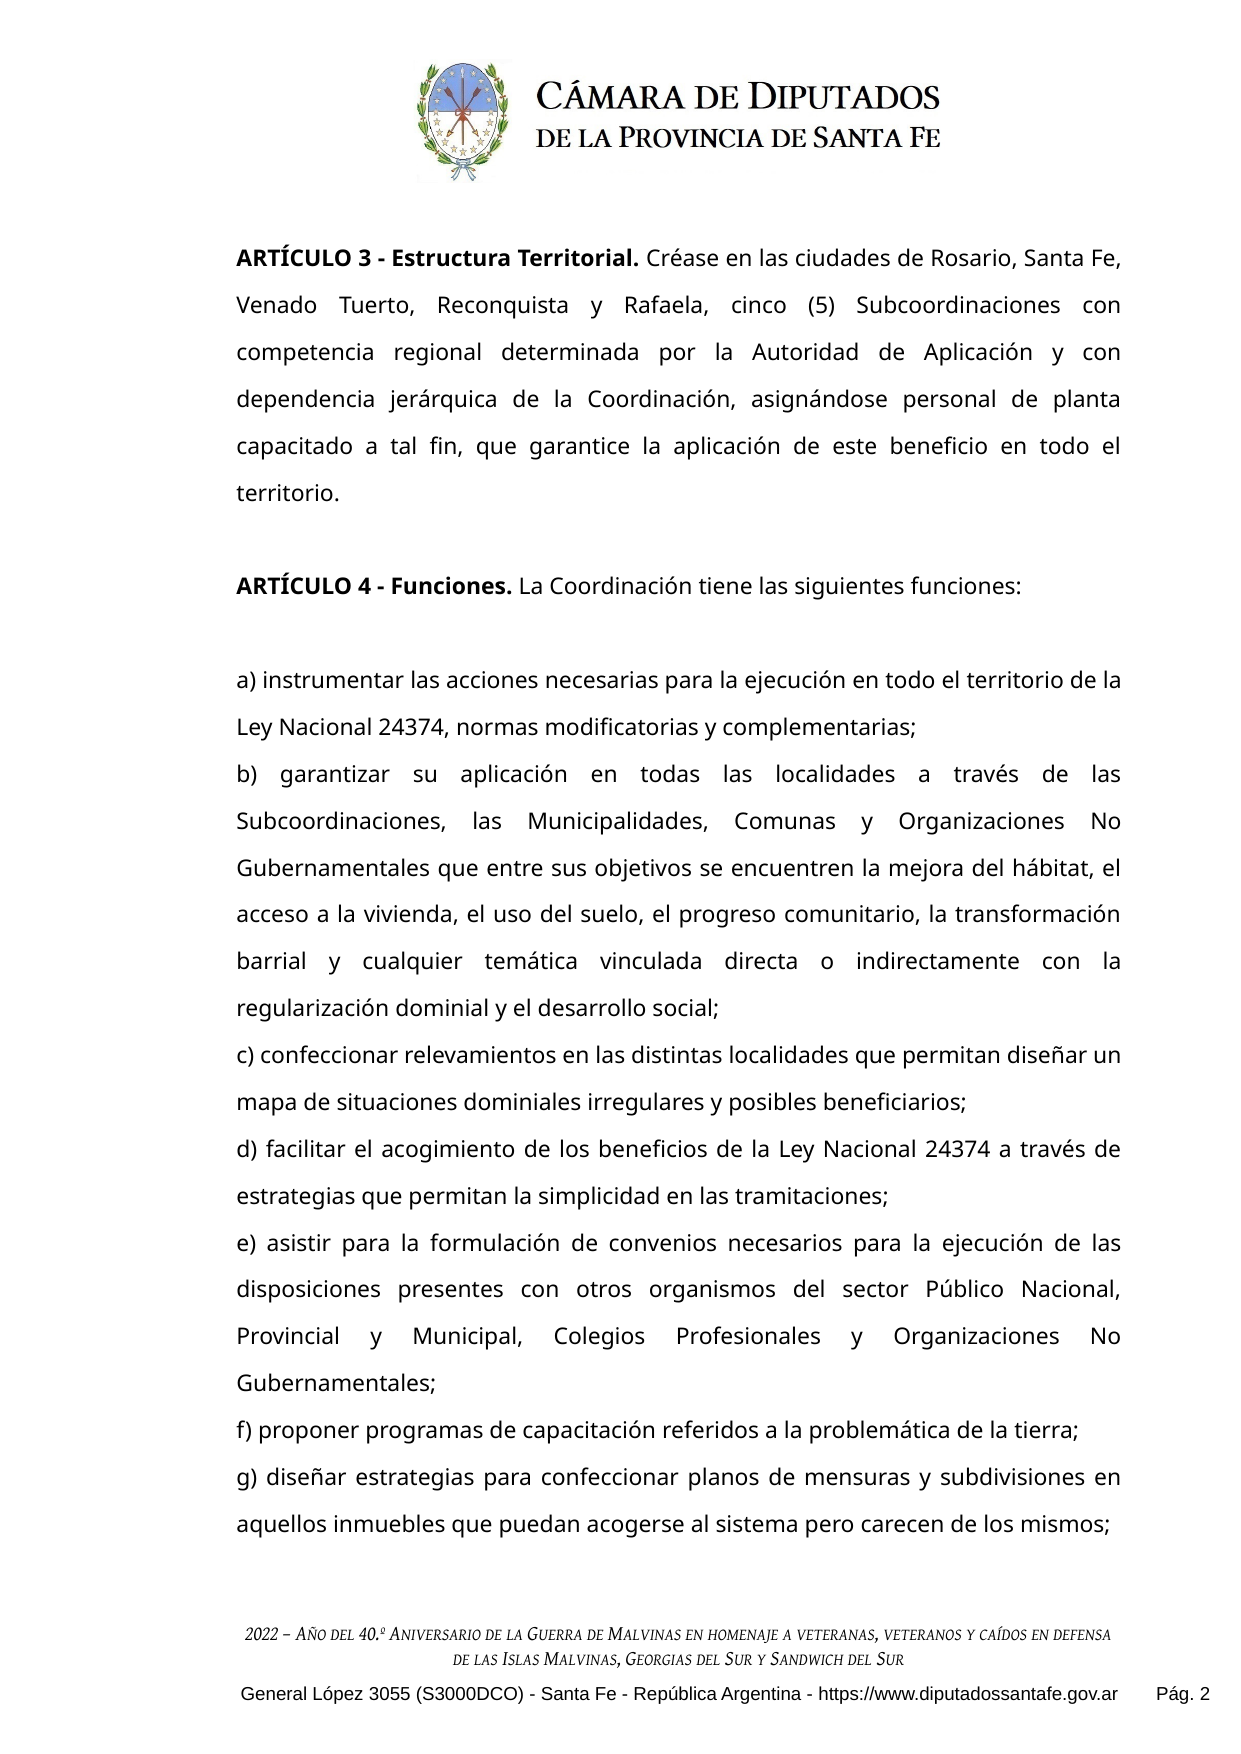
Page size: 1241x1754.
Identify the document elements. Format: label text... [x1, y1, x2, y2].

text f) proponer programas de capacitación referidos a la problemática de la tierra; [236, 1414, 1122, 1445]
text g) diseñar estrategias para confeccionar planos de mensuras y subdivisiones en aquellos inmuebles que puedan acogerse al sistema pero carecen de los mismos; [236, 1461, 1122, 1539]
text ARTÍCULO 4 - Funciones. La Coordinación tiene las siguientes funciones: [236, 570, 1122, 602]
text ARTÍCULO 3 - Estructura Territorial. Créase en las ciudades de Rosario, Santa Fe, Venado Tuerto, Reconquista y Rafaela, cinco (5) Subcoordinaciones con competencia regional determinada por la Autoridad de Aplicación y con dependencia jerárquica de la Coordinación, asignándose personal de planta capacitado a tal fin, que garantice la aplicación de este beneficio en todo el territorio. [236, 242, 1122, 508]
text a) instrumentar las acciones necesarias para la ejecución en todo el territorio de la Ley Nacional 24374, normas modificatorias y complementarias; [236, 664, 1122, 742]
picture [413, 59, 945, 183]
text c) confeccionar relevamientos en las distintas localidades que permitan diseñar un mapa de situaciones dominiales irregulares y posibles beneficiarios; [236, 1039, 1122, 1117]
text e) asistir para la formulación de convenios necesarios para la ejecución de las disposiciones presentes con otros organismos del sector Público Nacional, Provincial y Municipal, Colegios Profesionales y Organizaciones No Gubernamentales; [236, 1227, 1122, 1398]
text d) facilitar el acogimiento de los beneficios de la Ley Nacional 24374 a través de estrategias que permitan la simplicidad en las tramitaciones; [236, 1133, 1122, 1211]
text b) garantizar su aplicación en todas las localidades a través de las Subcoordinaciones, las Municipalidades, Comunas y Organizaciones No Gubernamentales que entre sus objetivos se encuentren la mejora del hábitat, el acceso a la vivienda, el uso del suelo, el progreso comunitario, la transformación barrial y cualquier temática vinculada directa o indirectamente con la regularización dominial y el desarrollo social; [236, 758, 1122, 1023]
